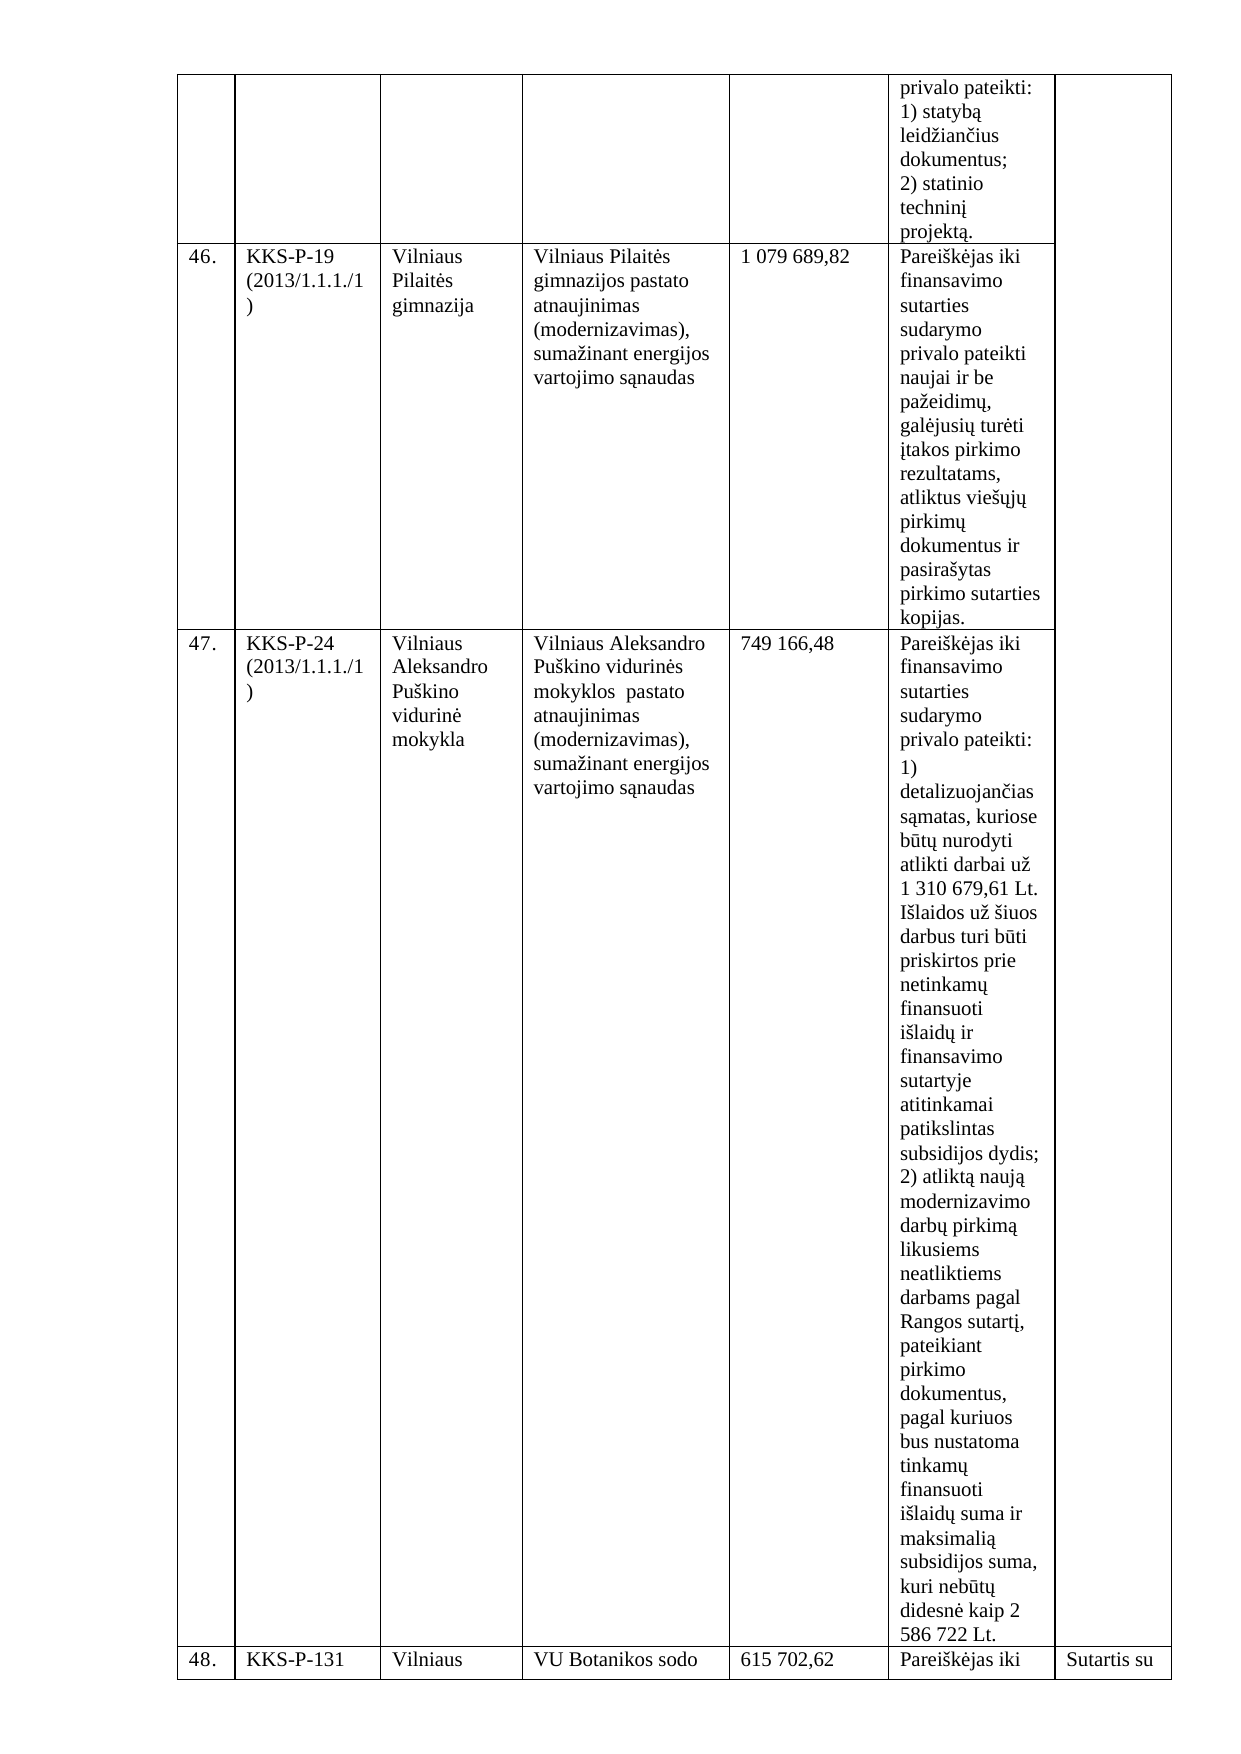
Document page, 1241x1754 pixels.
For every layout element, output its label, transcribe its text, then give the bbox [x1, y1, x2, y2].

table_cell [1056, 75, 1171, 1646]
table_cell Pareiškėjas iki [889, 1647, 1054, 1679]
table_cell 1 079 689,82 [730, 244, 888, 629]
table_cell Sutartis su [1056, 1647, 1171, 1679]
table_cell KKS-P-131 [236, 1647, 380, 1679]
table_cell VU Botanikos sodo [523, 1647, 729, 1679]
table_cell 615 702,62 [730, 1647, 888, 1679]
table_cell [381, 75, 522, 243]
table_cell 749 166,48 [730, 630, 888, 1646]
table_cell Vilniaus Aleksandro Puškino vidurinės mokyklos pastato atnaujinimas (modernizavimas), sumažinant energijos vartojimo sąnaudas [523, 630, 729, 1646]
table_cell 48. [178, 1647, 234, 1679]
table_cell 47. [178, 630, 234, 1646]
table_cell [178, 75, 234, 243]
table_cell Vilniaus Pilaitės gimnazijos pastato atnaujinimas (modernizavimas), sumažinant energijos vartojimo sąnaudas [523, 244, 729, 629]
table_cell [236, 75, 380, 243]
table_cell 46. [178, 244, 234, 629]
table_cell Vilniaus Pilaitės gimnazija [381, 244, 522, 629]
table_cell Pareiškėjas iki finansavimo sutarties sudarymo privalo pateikti naujai ir be pažeidimų, galėjusių turėti įtakos pirkimo rezultatams, atliktus viešųjų pirkimų dokumentus ir pasirašytas pirkimo sutarties kopijas. [889, 244, 1054, 629]
table_cell [730, 75, 888, 243]
table_cell Vilniaus Aleksandro Puškino vidurinė mokykla [381, 630, 522, 1646]
table_cell Pareiškėjas iki finansavimo sutarties sudarymo privalo pateikti: 1) detalizuojančias sąmatas, kuriose būtų nurodyti atlikti darbai už 1 310 679,61 Lt. Išlaidos už šiuos darbus turi būti priskirtos prie netinkamų finansuoti išlaidų ir finansavimo sutartyje atitinkamai patikslintas subsidijos dydis; 2) atliktą naują modernizavimo darbų pirkimą likusiems neatliktiems darbams pagal Rangos sutartį, pateikiant pirkimo dokumentus, pagal kuriuos bus nustatoma tinkamų finansuoti išlaidų suma ir maksimalią subsidijos suma, kuri nebūtų didesnė kaip 2 586 722 Lt. [889, 630, 1054, 1646]
table_cell [523, 75, 729, 243]
table_cell KKS-P-19 (2013/1.1.1./1) [236, 244, 380, 629]
table_cell KKS-P-24 (2013/1.1.1./1) [236, 630, 380, 1646]
table_cell Vilniaus [381, 1647, 522, 1679]
table_cell privalo pateikti: 1) statybą leidžiančius dokumentus; 2) statinio techninį projektą. [889, 75, 1054, 243]
